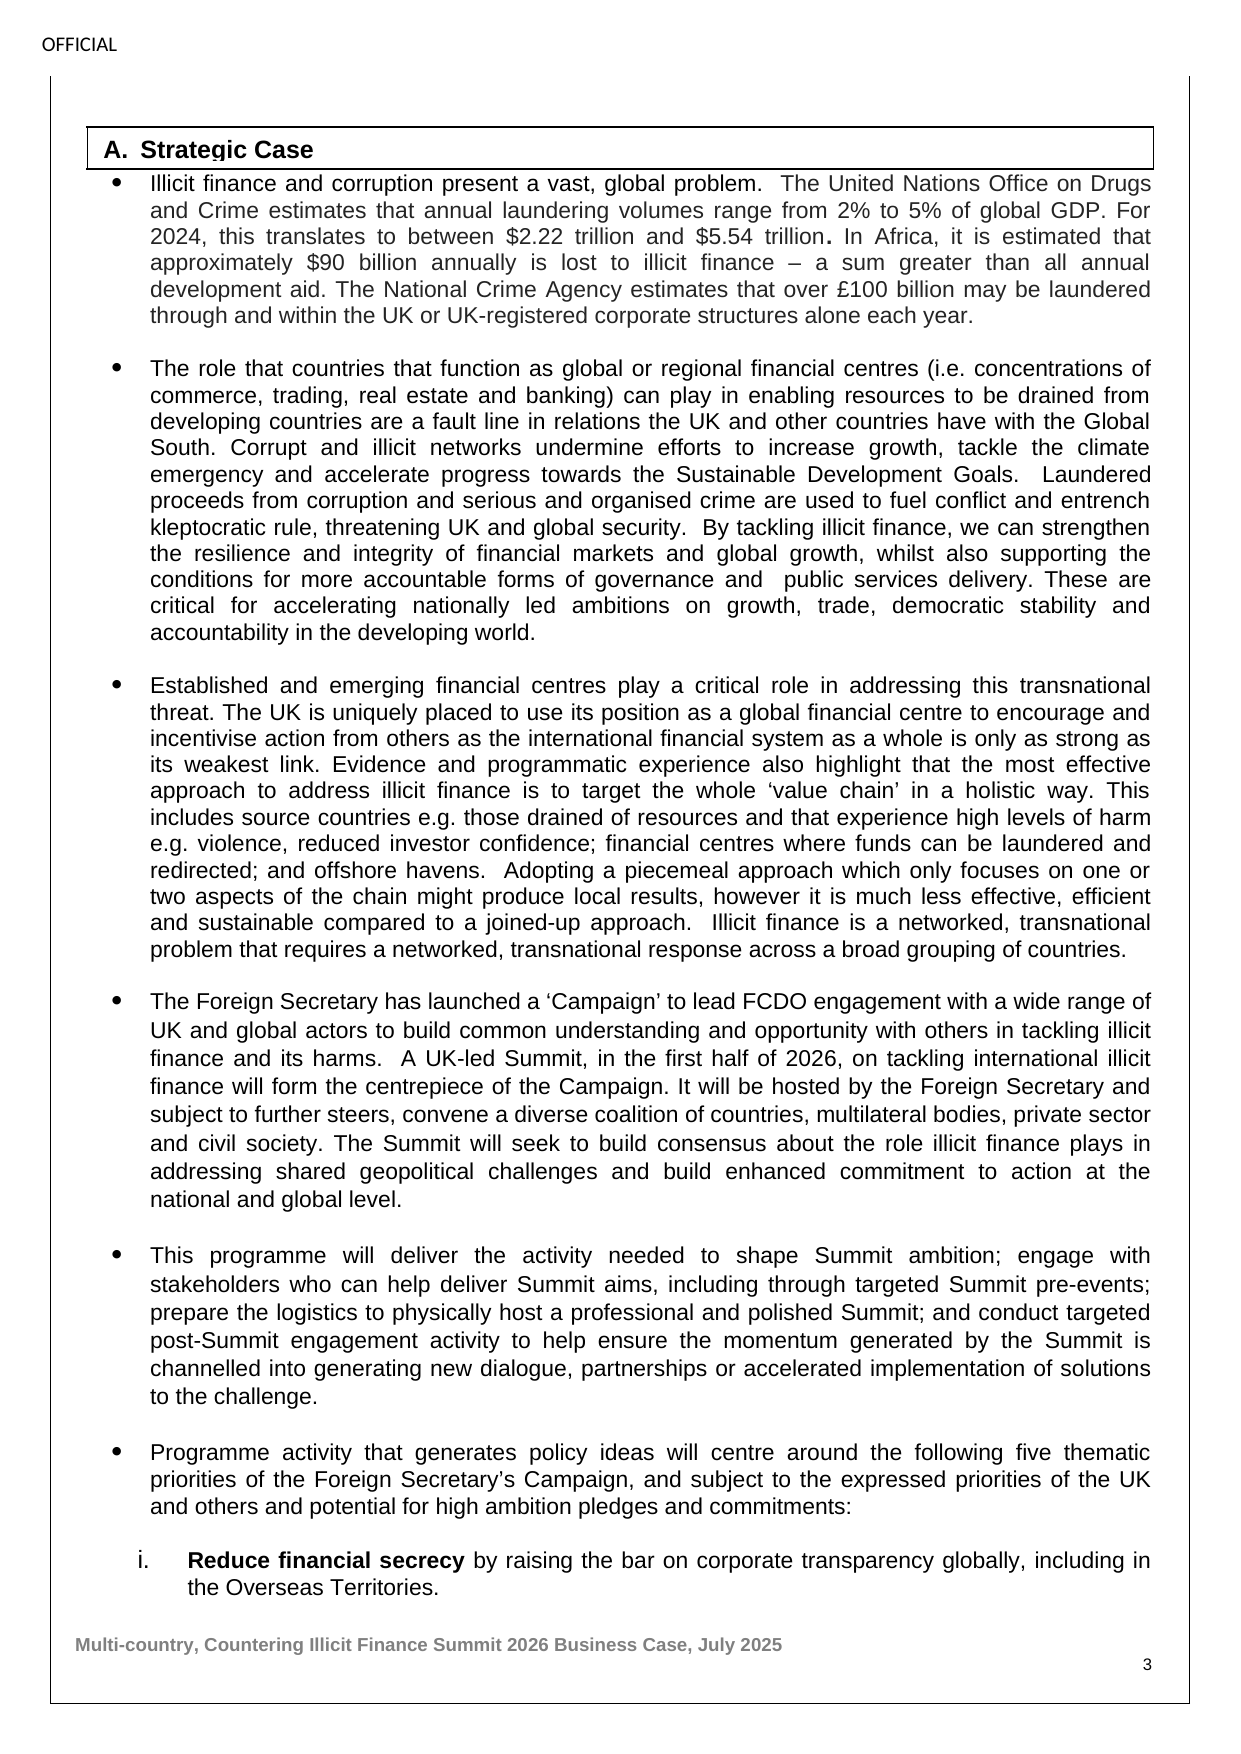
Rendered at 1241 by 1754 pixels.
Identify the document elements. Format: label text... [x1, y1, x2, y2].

list This programme will deliver the activity needed to shape Summit ambition; engage with stakeholders who can help deliver Summit aims, including through targeted Summit pre-events; prepare the logistics to physically host a professional and polished Summit; and conduct targeted post-Summit engagement activity to help ensure the momentum generated by the Summit is channelled into generating new dialogue, partnerships or accelerated implementation of solutions to the challenge. [112, 1242, 1152, 1409]
list Reduce financial secrecy by raising the bar on corporate transparency globally, including in the Overseas Territories. [150, 1545, 1152, 1600]
list The Foreign Secretary has launched a ‘Campaign’ to lead FCDO engagement with a wide range of UK and global actors to build common understanding and opportunity with others in tackling illicit finance and its harms. A UK-led Summit, in the first half of 2026, on tackling international illicit finance will form the centrepiece of the Campaign. It will be hosted by the Foreign Secretary and subject to further steers, convene a diverse coalition of countries, multilateral bodies, private sector and civil society. The Summit will seek to build consensus about the role illicit finance plays in addressing shared geopolitical challenges and build enhanced commitment to action at the national and global level. [112, 988, 1152, 1212]
list Strategic Case [103, 135, 1138, 161]
list Illicit finance and corruption present a vast, global problem. The United Nations Office on Drugs and Crime estimates that annual laundering volumes range from 2% to 5% of global GDP. For 2024, this translates to between $2.22 trillion and $5.54 trillion. In Africa, it is estimated that approximately $90 billion annually is lost to illicit finance – a sum greater than all annual development aid. The National Crime Agency estimates that over £100 billion may be laundered through and within the UK or UK-registered corporate structures alone each year. [112, 170, 1152, 328]
list The role that countries that function as global or regional financial centres (i.e. concentrations of commerce, trading, real estate and banking) can play in enabling resources to be drained from developing countries are a fault line in relations the UK and other countries have with the Global South. Corrupt and illicit networks undermine efforts to increase growth, tackle the climate emergency and accelerate progress towards the Sustainable Development Goals. Laundered proceeds from corruption and serious and organised crime are used to fuel conflict and entrench kleptocratic rule, threatening UK and global security. By tackling illicit finance, we can strengthen the resilience and integrity of financial markets and global growth, whilst also supporting the conditions for more accountable forms of governance and public services delivery. These are critical for accelerating nationally led ambitions on growth, trade, democratic stability and accountability in the developing world. [112, 355, 1152, 645]
list Established and emerging financial centres play a critical role in addressing this transnational threat. The UK is uniquely placed to use its position as a global financial centre to encourage and incentivise action from others as the international financial system as a whole is only as strong as its weakest link. Evidence and programmatic experience also highlight that the most effective approach to address illicit finance is to target the whole ‘value chain’ in a holistic way. This includes source countries e.g. those drained of resources and that experience high levels of harm e.g. violence, reduced investor confidence; financial centres where funds can be laundered and redirected; and offshore havens. Adopting a piecemeal approach which only focuses on one or two aspects of the chain might produce local results, however it is much less effective, efficient and sustainable compared to a joined-up approach. Illicit finance is a networked, transnational problem that requires a networked, transnational response across a broad grouping of countries. [112, 672, 1152, 962]
list Programme activity that generates policy ideas will centre around the following five thematic priorities of the Foreign Secretary’s Campaign, and subject to the expressed priorities of the UK and others and potential for high ambition pledges and commitments: [112, 1439, 1152, 1519]
